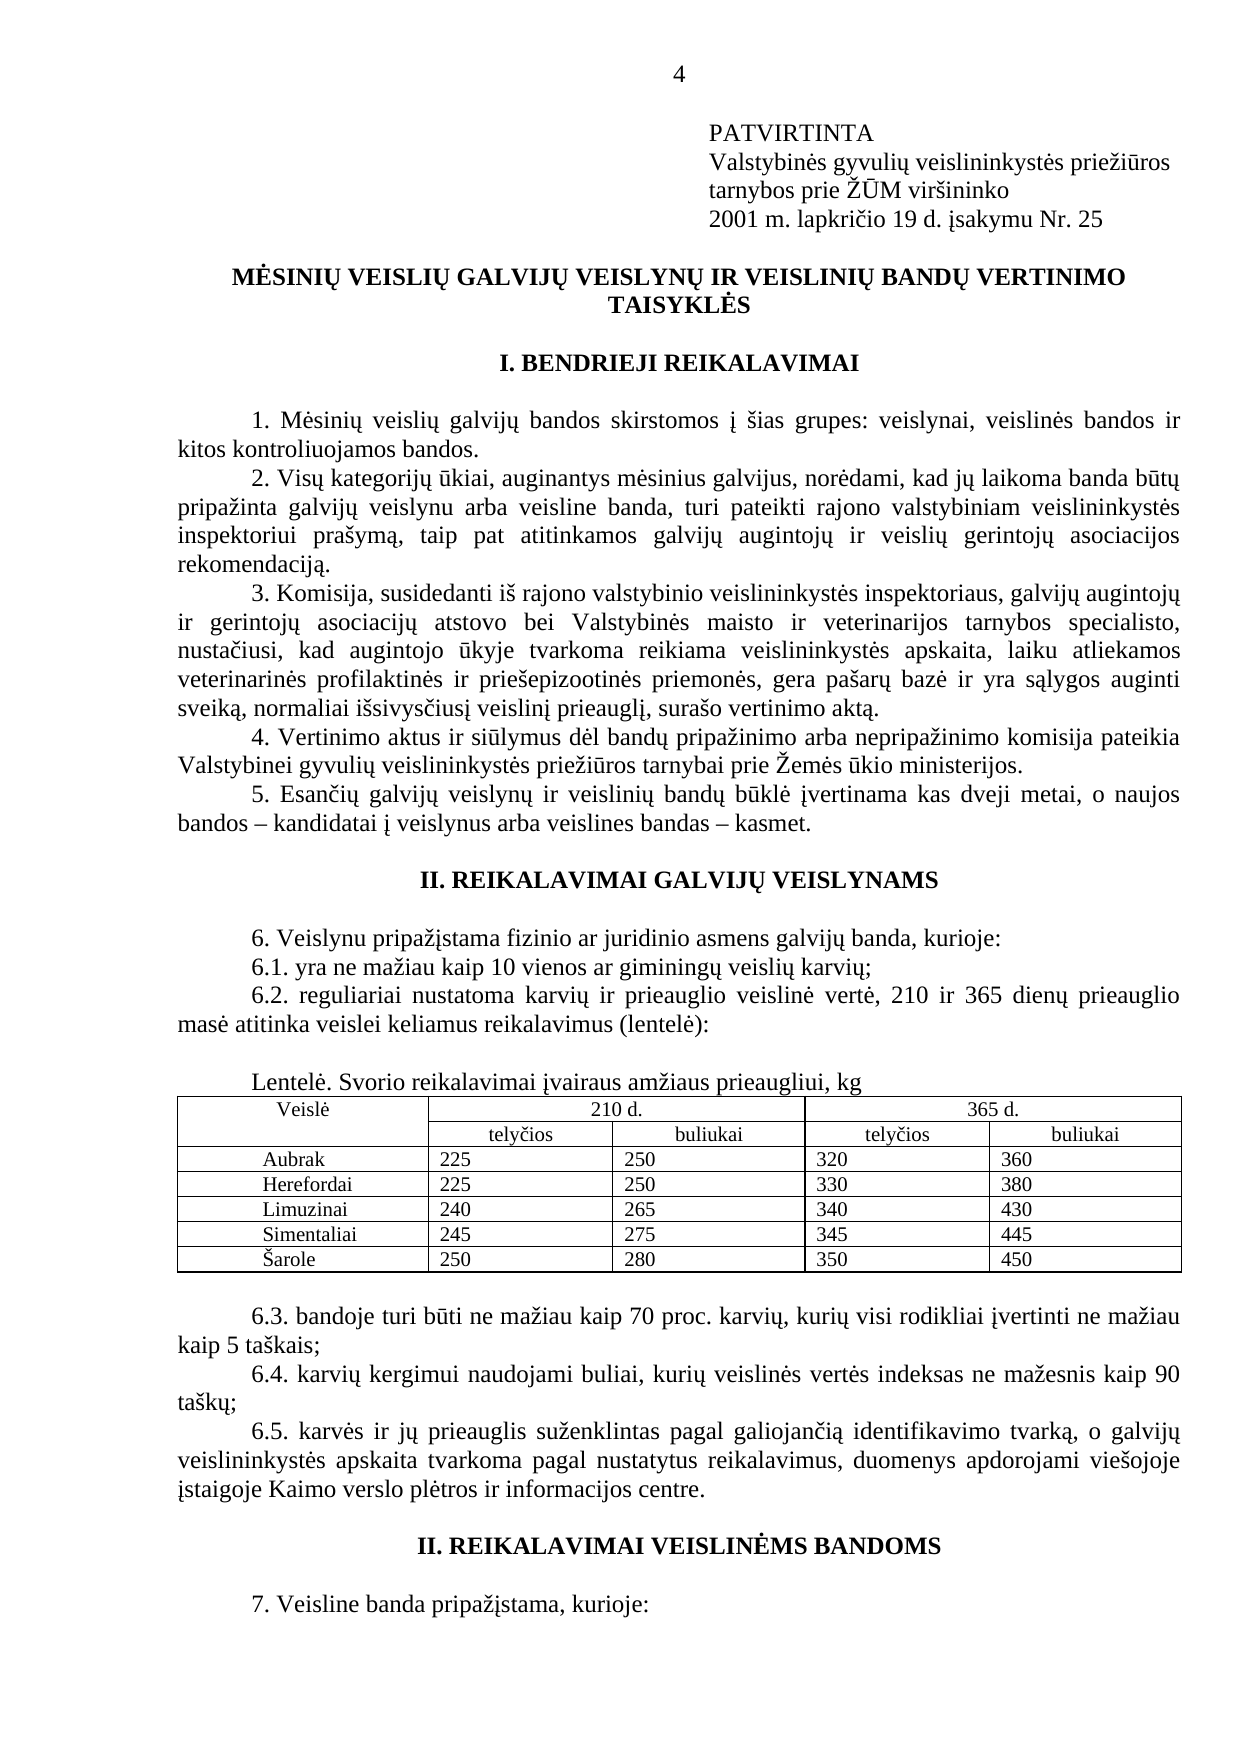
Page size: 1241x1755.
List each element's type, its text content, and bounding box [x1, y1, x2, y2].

table_cell 275 [613, 1222, 804, 1246]
table_cell Aubrak [178, 1147, 428, 1171]
table_header 210 d. [429, 1097, 804, 1121]
table_cell 450 [990, 1247, 1181, 1271]
text 6. Veislynu pripažįstama fizinio ar juridinio asmens galvijų banda, kurioje: [177, 923, 1181, 952]
table_cell Simentaliai [178, 1222, 428, 1246]
text 6.4. karvių kergimui naudojami buliai, kurių veislinės vertės indeksas ne mažesnis kaip 90 taškų; [177, 1359, 1181, 1416]
text 5. Esančių galvijų veislynų ir veislinių bandų būklė įvertinama kas dveji metai, o naujos bandos – kandidatai į veislynus arba veislines bandas – kasmet. [177, 779, 1181, 837]
text 6.2. reguliariai nustatoma karvių ir prieauglio veislinė vertė, 210 ir 365 dienų prieauglio masė atitinka veislei keliamus reikalavimus (lentelė): [177, 981, 1181, 1038]
table_cell 350 [806, 1247, 989, 1271]
text PATVIRTINTA [709, 118, 1181, 147]
table_cell Šarole [178, 1247, 428, 1271]
table_cell 340 [806, 1197, 989, 1221]
table_header 365 d. [806, 1097, 1181, 1121]
table_cell 225 [429, 1147, 612, 1171]
text tarnybos prie ŽŪM viršininko [177, 176, 1181, 204]
table_cell 240 [429, 1197, 612, 1221]
table_cell 265 [613, 1197, 804, 1221]
table_cell telyčios [429, 1122, 612, 1146]
table_cell 430 [990, 1197, 1181, 1221]
text MĖSINIŲ VEISLIŲ GALVIJŲ VEISLYNŲ IR VEISLINIŲ BANDŲ VERTINIMO TAISYKLĖS [177, 262, 1181, 319]
text Valstybinės gyvulių veislininkystės priežiūros [177, 147, 1181, 176]
table_cell 320 [806, 1147, 989, 1171]
table_cell buliukai [613, 1122, 804, 1146]
text II. REIKALAVIMAI VEISLINĖMS BANDOMS [177, 1531, 1181, 1560]
table_cell 360 [990, 1147, 1181, 1171]
text 1. Mėsinių veislių galvijų bandos skirstomos į šias grupes: veislynai, veislinės bandos ir kitos kontroliuojamos bandos. [177, 406, 1181, 463]
text 6.3. bandoje turi būti ne mažiau kaip 70 proc. karvių, kurių visi rodikliai įvertinti ne mažiau kaip 5 taškais; [177, 1301, 1181, 1359]
table_cell telyčios [806, 1122, 989, 1146]
text 7. Veisline banda pripažįstama, kurioje: [177, 1589, 1181, 1617]
text 3. Komisija, susidedanti iš rajono valstybinio veislininkystės inspektoriaus, galvijų augintojų ir gerintojų asociacijų atstovo bei Valstybinės maisto ir veterinarijos tarnybos specialisto, nustačiusi, kad augintojo ūkyje tvarkoma reikiama veislininkystės apskaita, laiku atliekamos veterinarinės profilaktinės ir priešepizootinės priemonės, gera pašarų bazė ir yra sąlygos auginti sveiką, normaliai išsivysčiusį veislinį prieauglį, surašo vertinimo aktą. [177, 578, 1181, 722]
table_cell Herefordai [178, 1172, 428, 1196]
table_cell 250 [429, 1247, 612, 1271]
text I. BENDRIEJI REIKALAVIMAI [177, 348, 1181, 377]
text 4. Vertinimo aktus ir siūlymus dėl bandų pripažinimo arba nepripažinimo komisija pateikia Valstybinei gyvulių veislininkystės priežiūros tarnybai prie Žemės ūkio ministerijos. [177, 722, 1181, 779]
text 2. Visų kategorijų ūkiai, auginantys mėsinius galvijus, norėdami, kad jų laikoma banda būtų pripažinta galvijų veislynu arba veisline banda, turi pateikti rajono valstybiniam veislininkystės inspektoriui prašymą, taip pat atitinkamos galvijų augintojų ir veislių gerintojų asociacijos rekomendaciją. [177, 463, 1181, 578]
table_cell 380 [990, 1172, 1181, 1196]
table_cell 330 [806, 1172, 989, 1196]
text 6.1. yra ne mažiau kaip 10 vienos ar giminingų veislių karvių; [177, 952, 1181, 981]
table_cell 445 [990, 1222, 1181, 1246]
table_cell buliukai [990, 1122, 1181, 1146]
table_cell 250 [613, 1147, 804, 1171]
text II. REIKALAVIMAI GALVIJŲ VEISLYNAMS [177, 866, 1181, 894]
table_cell 250 [613, 1172, 804, 1196]
table_cell 245 [429, 1222, 612, 1246]
text 6.5. karvės ir jų prieauglis suženklintas pagal galiojančią identifikavimo tvarką, o galvijų veislininkystės apskaita tvarkoma pagal nustatytus reikalavimus, duomenys apdorojami viešojoje įstaigoje Kaimo verslo plėtros ir informacijos centre. [177, 1416, 1181, 1502]
table_cell 345 [806, 1222, 989, 1246]
table_cell 225 [429, 1172, 612, 1196]
table_cell Limuzinai [178, 1197, 428, 1221]
text Lentelė. Svorio reikalavimai įvairaus amžiaus prieaugliui, kg [177, 1067, 1181, 1096]
text 2001 m. lapkričio 19 d. įsakymu Nr. 25 [177, 204, 1181, 233]
table_cell 280 [613, 1247, 804, 1271]
table_header Veislė [178, 1097, 428, 1146]
